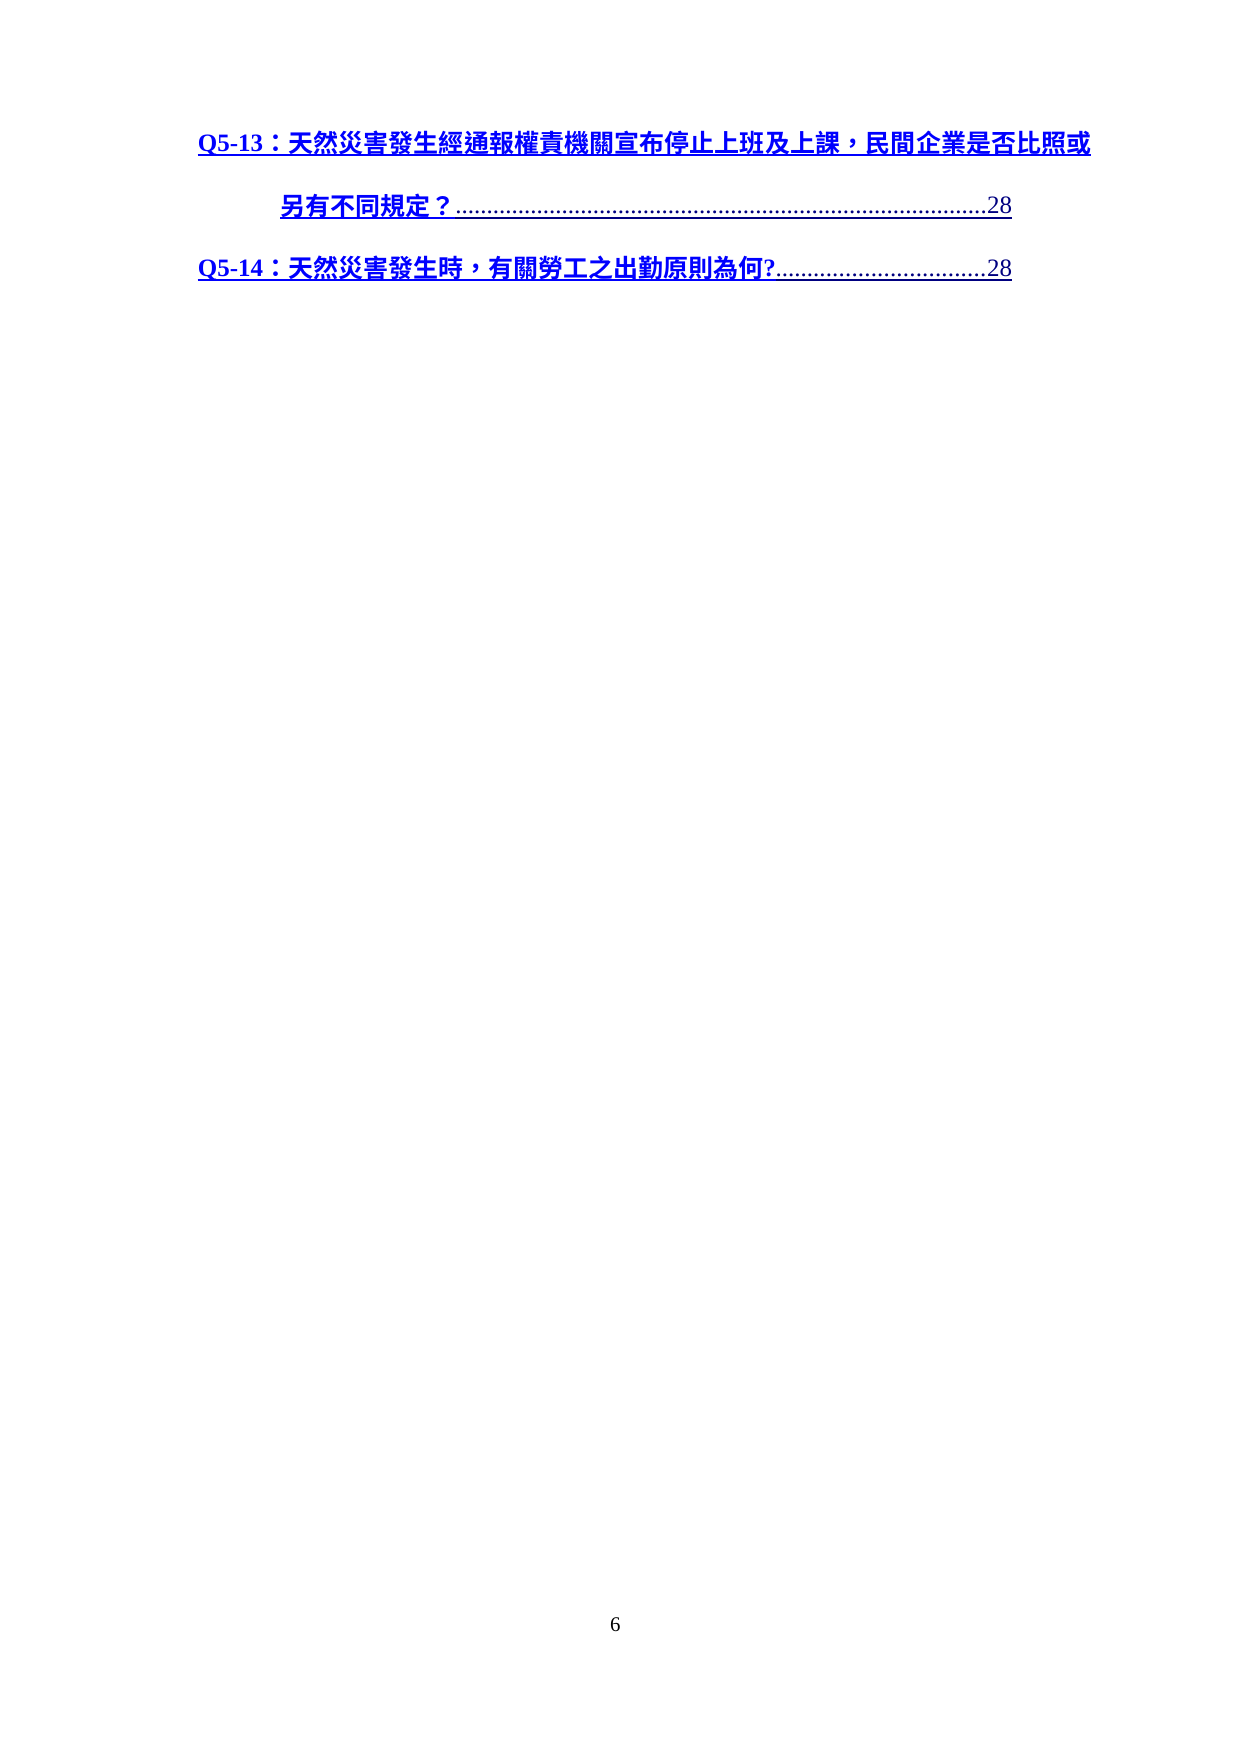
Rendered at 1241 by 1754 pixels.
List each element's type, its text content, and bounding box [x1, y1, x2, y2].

text Q5-14：天然災害發生時，有關勞工之出勤原則為何? 28 [198, 225, 1092, 288]
text Q5-13：天然災害發生經通報權責機關宣布停止上班及上課，民間企業是否比照或另有不同規定？ 28 [198, 100, 1092, 225]
